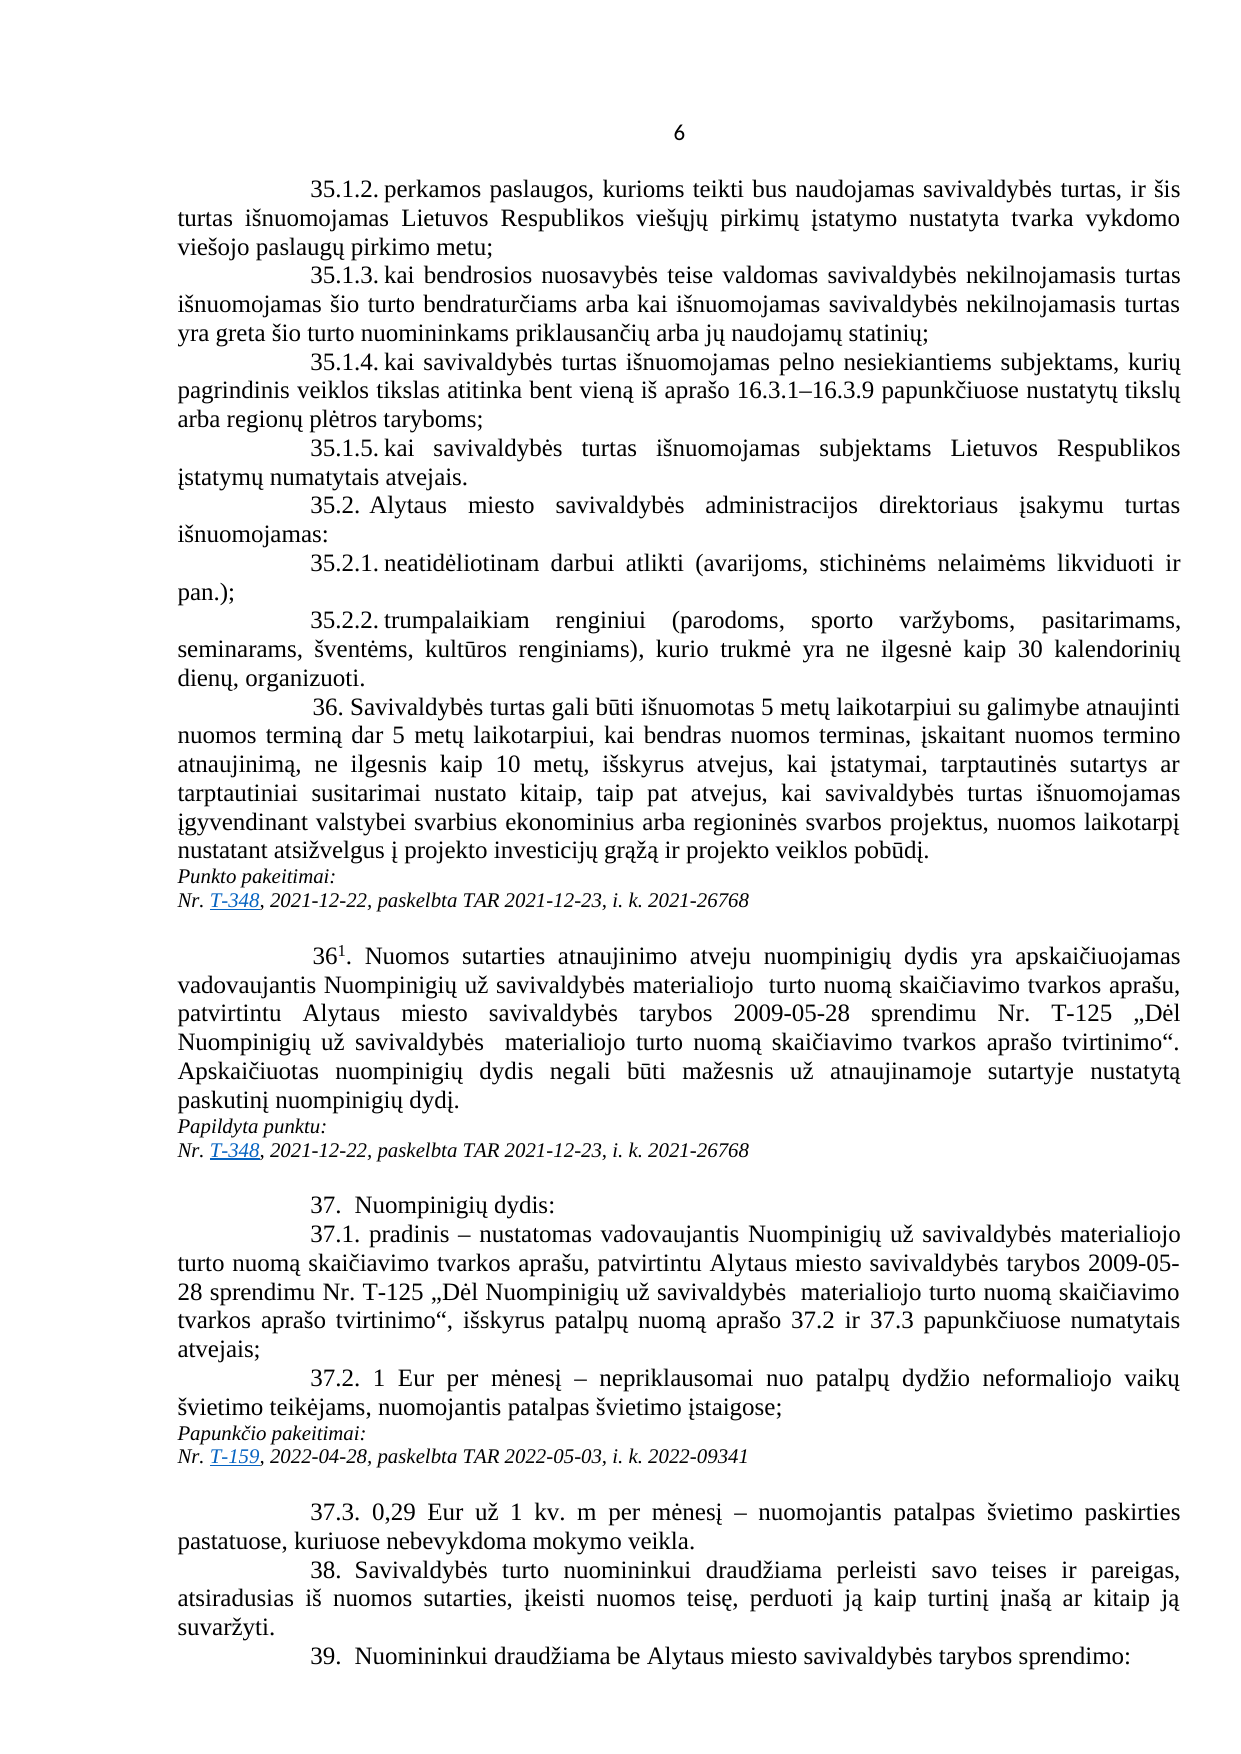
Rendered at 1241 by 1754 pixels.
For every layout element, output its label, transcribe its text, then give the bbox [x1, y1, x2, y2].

text Punkto pakeitimai: [177, 864, 1181, 888]
text 37.1. pradinis – nustatomas vadovaujantis Nuompinigių už savivaldybės materialiojo turto nuomą skaičiavimo tvarkos aprašu, patvirtintu Alytaus miesto savivaldybės tarybos 2009-05-28 sprendimu Nr. T-125 „Dėl Nuompinigių už savivaldybės materialiojo turto nuomą skaičiavimo tvarkos aprašo tvirtinimo“, išskyrus patalpų nuomą aprašo 37.2 ir 37.3 papunkčiuose numatytais atvejais; [177, 1219, 1181, 1363]
text Nr. T-348, 2021-12-22, paskelbta TAR 2021-12-23, i. k. 2021-26768 [177, 1138, 1181, 1162]
text 35.2.2. trumpalaikiam renginiui (parodoms, sporto varžyboms, pasitarimams, seminarams, šventėms, kultūros renginiams), kurio trukmė yra ne ilgesnė kaip 30 kalendorinių dienų, organizuoti. [177, 605, 1181, 692]
text 39. Nuomininkui draudžiama be Alytaus miesto savivaldybės tarybos sprendimo: [177, 1641, 1181, 1670]
text 37.3. 0,29 Eur už 1 kv. m per mėnesį – nuomojantis patalpas švietimo paskirties pastatuose, kuriuose nebevykdoma mokymo veikla. [177, 1497, 1181, 1555]
text 36. Savivaldybės turtas gali būti išnuomotas 5 metų laikotarpiui su galimybe atnaujinti nuomos terminą dar 5 metų laikotarpiui, kai bendras nuomos terminas, įskaitant nuomos termino atnaujinimą, ne ilgesnis kaip 10 metų, išskyrus atvejus, kai įstatymai, tarptautinės sutartys ar tarptautiniai susitarimai nustato kitaip, taip pat atvejus, kai savivaldybės turtas išnuomojamas įgyvendinant valstybei svarbius ekonominius arba regioninės svarbos projektus, nuomos laikotarpį nustatant atsižvelgus į projekto investicijų grąžą ir projekto veiklos pobūdį. [177, 692, 1181, 864]
text 35.2. Alytaus miesto savivaldybės administracijos direktoriaus įsakymu turtas išnuomojamas: [177, 490, 1181, 548]
text 35.1.5. kai savivaldybės turtas išnuomojamas subjektams Lietuvos Respublikos įstatymų numatytais atvejais. [177, 433, 1181, 490]
text 35.1.2. perkamos paslaugos, kurioms teikti bus naudojamas savivaldybės turtas, ir šis turtas išnuomojamas Lietuvos Respublikos viešųjų pirkimų įstatymo nustatyta tvarka vykdomo viešojo paslaugų pirkimo metu; [177, 174, 1181, 260]
text Nr. T-159, 2022-04-28, paskelbta TAR 2022-05-03, i. k. 2022-09341 [177, 1444, 1181, 1468]
text Nr. T-348, 2021-12-22, paskelbta TAR 2021-12-23, i. k. 2021-26768 [177, 888, 1181, 912]
text 38. Savivaldybės turto nuomininkui draudžiama perleisti savo teises ir pareigas, atsiradusias iš nuomos sutarties, įkeisti nuomos teisę, perduoti ją kaip turtinį įnašą ar kitaip ją suvaržyti. [177, 1555, 1181, 1641]
text 35.1.4. kai savivaldybės turtas išnuomojamas pelno nesiekiantiems subjektams, kurių pagrindinis veiklos tikslas atitinka bent vieną iš aprašo 16.3.1–16.3.9 papunkčiuose nustatytų tikslų arba regionų plėtros taryboms; [177, 347, 1181, 433]
text 35.1.3. kai bendrosios nuosavybės teise valdomas savivaldybės nekilnojamasis turtas išnuomojamas šio turto bendraturčiams arba kai išnuomojamas savivaldybės nekilnojamasis turtas yra greta šio turto nuomininkams priklausančių arba jų naudojamų statinių; [177, 260, 1181, 347]
text Papildyta punktu: [177, 1113, 1181, 1138]
text 361. Nuomos sutarties atnaujinimo atveju nuompinigių dydis yra apskaičiuojamas vadovaujantis Nuompinigių už savivaldybės materialiojo turto nuomą skaičiavimo tvarkos aprašu, patvirtintu Alytaus miesto savivaldybės tarybos 2009-05-28 sprendimu Nr. T-125 „Dėl Nuompinigių už savivaldybės materialiojo turto nuomą skaičiavimo tvarkos aprašo tvirtinimo“. Apskaičiuotas nuompinigių dydis negali būti mažesnis už atnaujinamoje sutartyje nustatytą paskutinį nuompinigių dydį. [177, 941, 1181, 1113]
text Papunkčio pakeitimai: [177, 1420, 1181, 1444]
text 37.2. 1 Eur per mėnesį – nepriklausomai nuo patalpų dydžio neformaliojo vaikų švietimo teikėjams, nuomojantis patalpas švietimo įstaigose; [177, 1363, 1181, 1420]
text 37. Nuompinigių dydis: [177, 1190, 1181, 1219]
text 35.2.1. neatidėliotinam darbui atlikti (avarijoms, stichinėms nelaimėms likviduoti ir pan.); [177, 548, 1181, 605]
